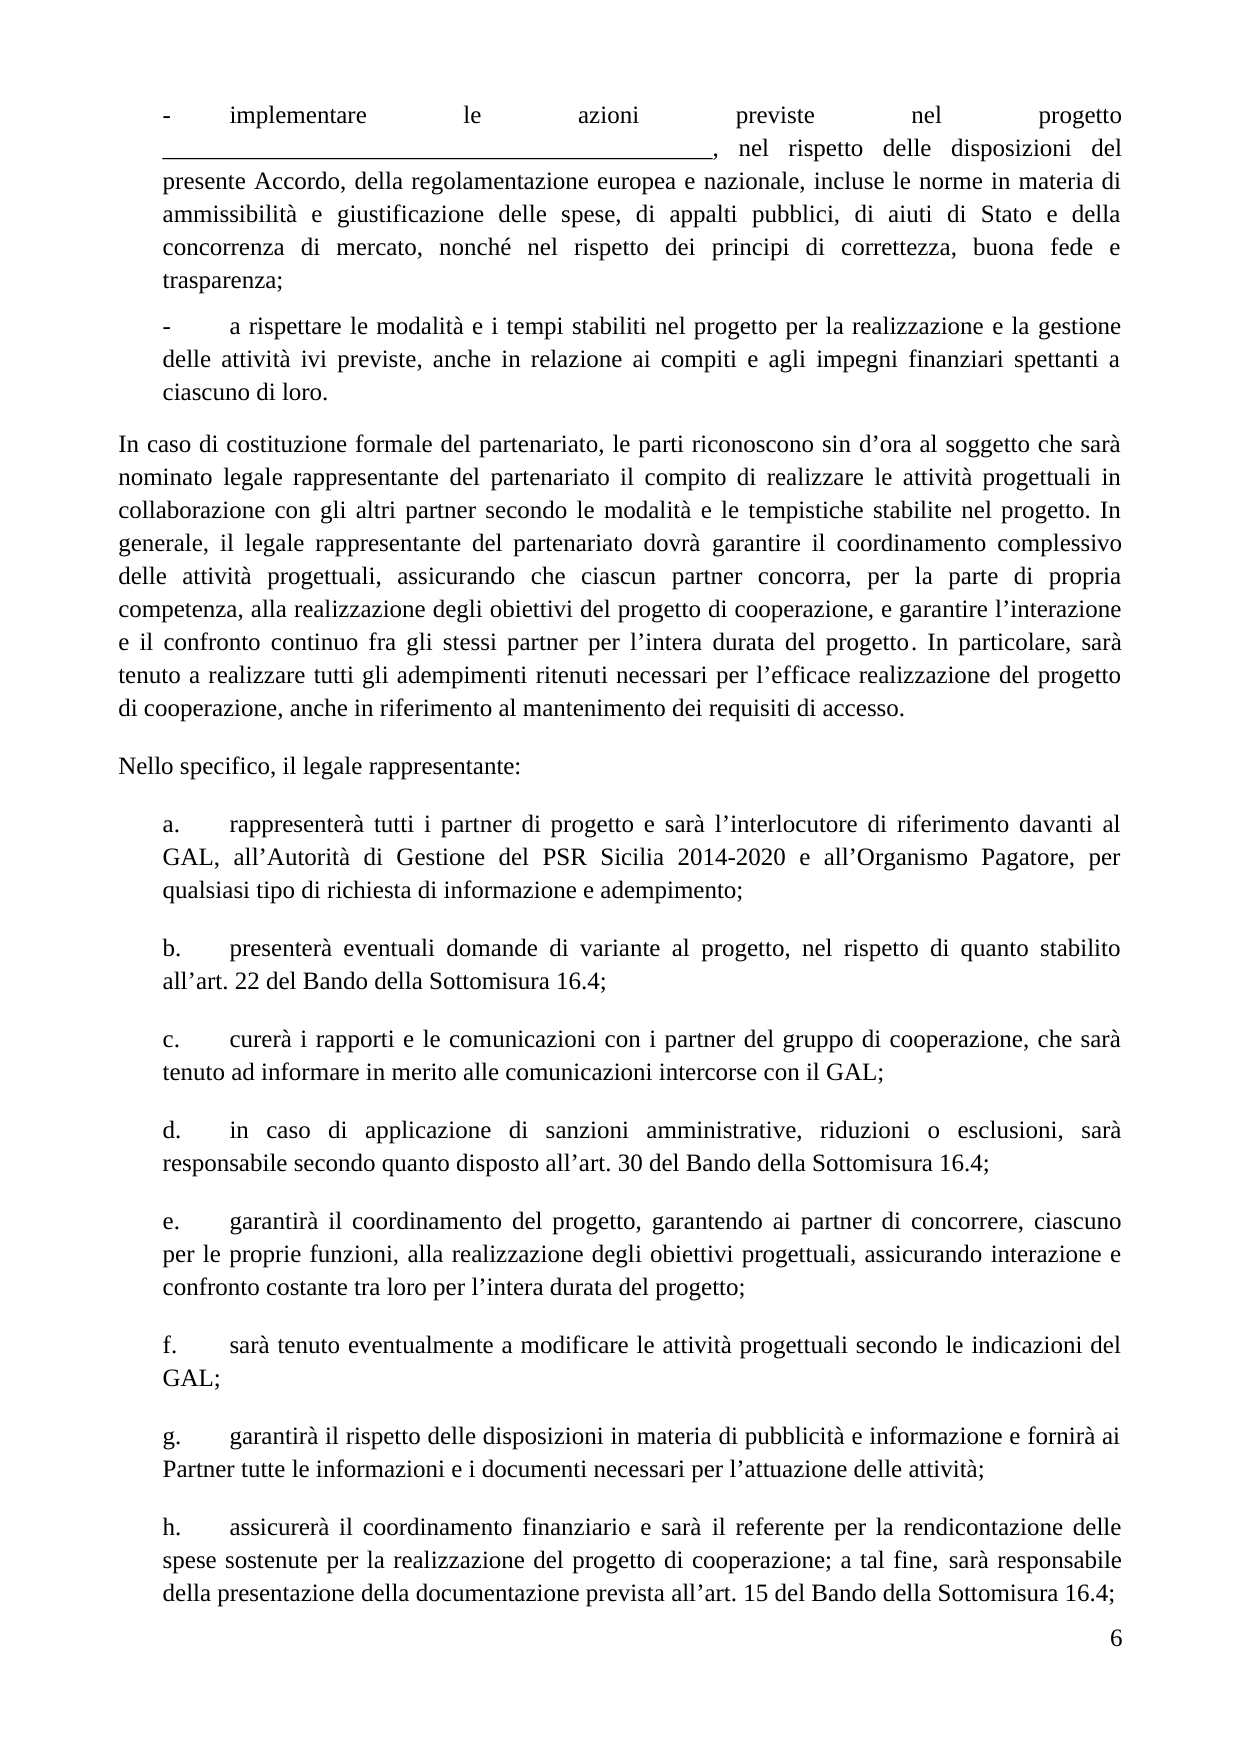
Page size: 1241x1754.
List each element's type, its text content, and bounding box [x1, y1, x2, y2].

list a rispettare le modalità e i tempi stabiliti nel progetto per la realizzazione e la gestione delle attività ivi previste, anche in relazione ai compiti e agli impegni finanziari spettanti a ciascuno di loro. [162, 311, 1122, 406]
list sarà tenuto eventualmente a modificare le attività progettuali secondo le indicazioni del GAL; [162, 1330, 1122, 1392]
list garantirà il rispetto delle disposizioni in materia di pubblicità e informazione e fornirà ai Partner tutte le informazioni e i documenti necessari per l’attuazione delle attività; [162, 1421, 1122, 1483]
list rappresenterà tutti i partner di progetto e sarà l’interlocutore di riferimento davanti al GAL, all’Autorità di Gestione del PSR Sicilia 2014-2020 e all’Organismo Pagatore, per qualsiasi tipo di richiesta di informazione e adempimento; [162, 809, 1122, 904]
list implementare le azioni previste nel progetto ____________________________________________, nel rispetto delle disposizioni del presente Accordo, della regolamentazione europea e nazionale, incluse le norme in materia di ammissibilità e giustificazione delle spese, di appalti pubblici, di aiuti di Stato e della concorrenza di mercato, nonché nel rispetto dei principi di correttezza, buona fede e trasparenza; [162, 100, 1122, 294]
list presenterà eventuali domande di variante al progetto, nel rispetto di quanto stabilito all’art. 22 del Bando della Sottomisura 16.4; [162, 933, 1122, 995]
list in caso di applicazione di sanzioni amministrative, riduzioni o esclusioni, sarà responsabile secondo quanto disposto all’art. 30 del Bando della Sottomisura 16.4; [162, 1115, 1122, 1177]
text In caso di costituzione formale del partenariato, le parti riconoscono sin d’ora al soggetto che sarà nominato legale rappresentante del partenariato il compito di realizzare le attività progettuali in collaborazione con gli altri partner secondo le modalità e le tempistiche stabilite nel progetto. In generale, il legale rappresentante del partenariato dovrà garantire il coordinamento complessivo delle attività progettuali, assicurando che ciascun partner concorra, per la parte di propria competenza, alla realizzazione degli obiettivi del progetto di cooperazione, e garantire l’interazione e il confronto continuo fra gli stessi partner per l’intera durata del progetto. In particolare, sarà tenuto a realizzare tutti gli adempimenti ritenuti necessari per l’efficace realizzazione del progetto di cooperazione, anche in riferimento al mantenimento dei requisiti di accesso. [118, 429, 1122, 722]
list curerà i rapporti e le comunicazioni con i partner del gruppo di cooperazione, che sarà tenuto ad informare in merito alle comunicazioni intercorse con il GAL; [162, 1024, 1122, 1086]
text Nello specifico, il legale rappresentante: [118, 751, 1122, 780]
list assicurerà il coordinamento finanziario e sarà il referente per la rendicontazione delle spese sostenute per la realizzazione del progetto di cooperazione; a tal fine, sarà responsabile della presentazione della documentazione prevista all’art. 15 del Bando della Sottomisura 16.4; [162, 1512, 1122, 1607]
list garantirà il coordinamento del progetto, garantendo ai partner di concorrere, ciascuno per le proprie funzioni, alla realizzazione degli obiettivi progettuali, assicurando interazione e confronto costante tra loro per l’intera durata del progetto; [162, 1206, 1122, 1301]
